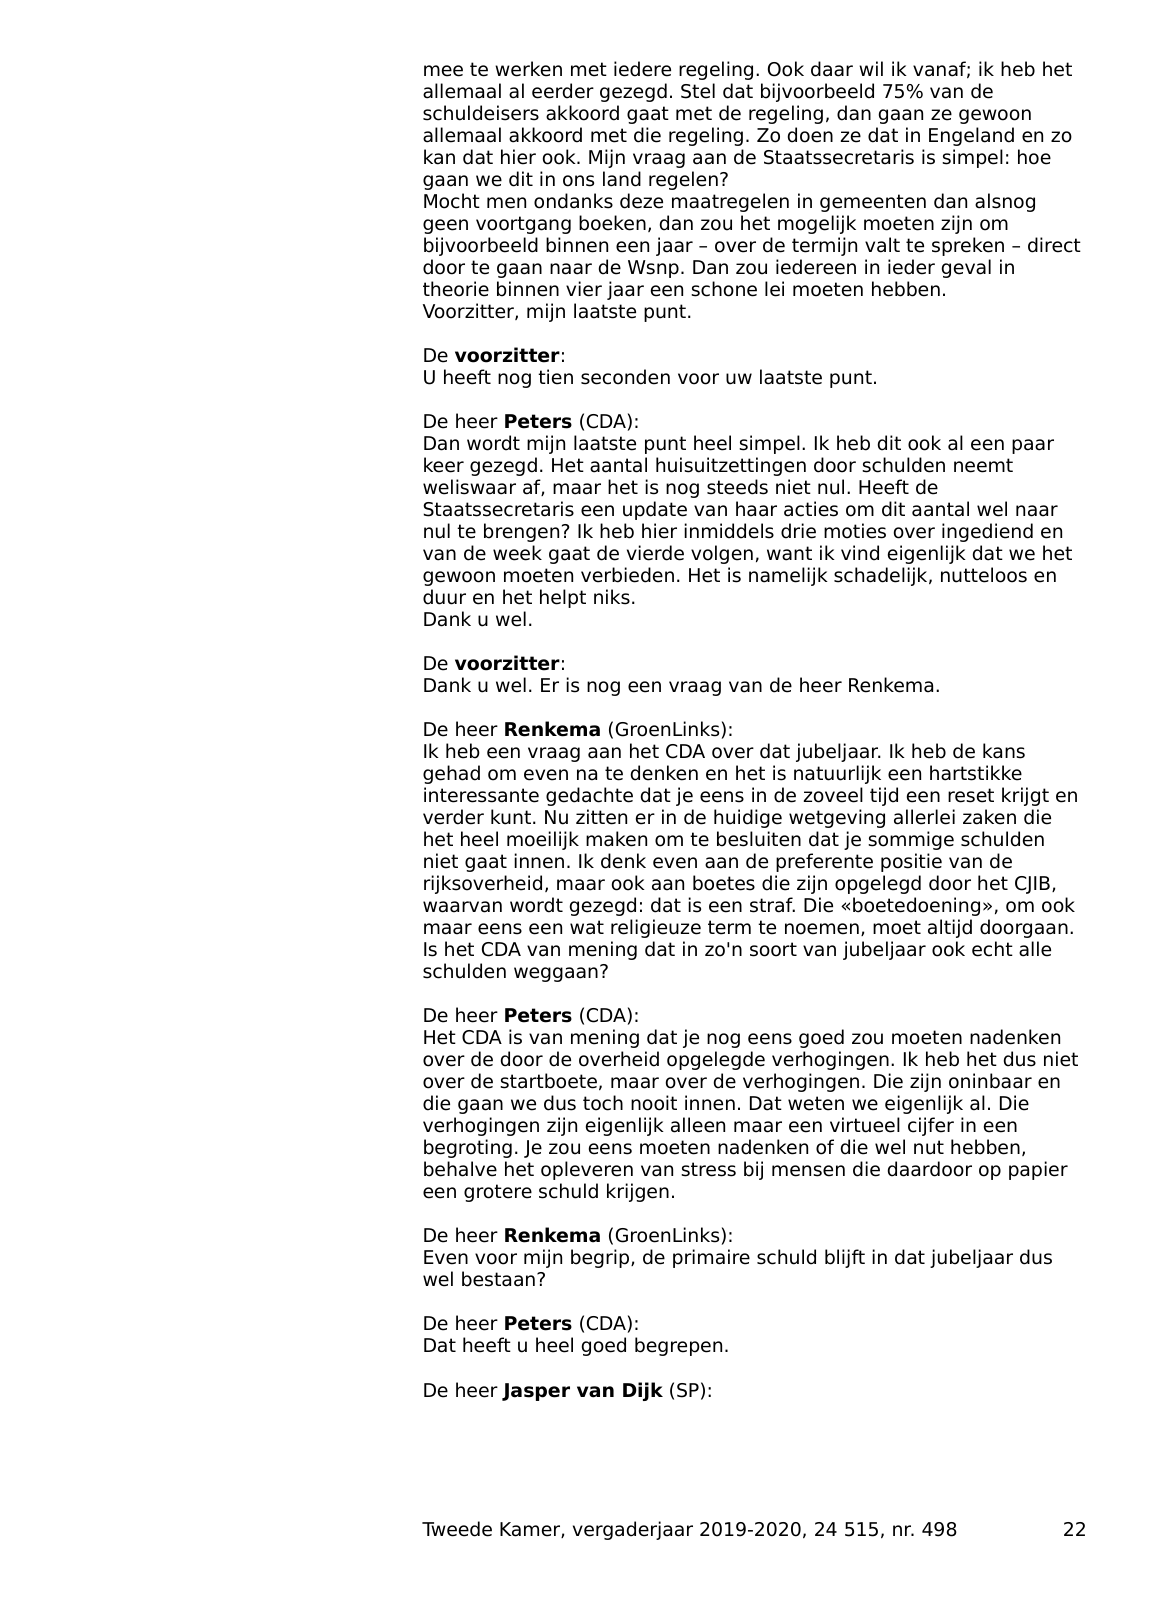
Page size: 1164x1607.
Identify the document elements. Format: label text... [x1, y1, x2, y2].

text De voorzitter: [422, 653, 1087, 675]
text Mocht men ondanks deze maatregelen in gemeenten dan alsnog geen voortgang boeken, dan zou het mogelijk moeten zijn om bijvoorbeeld binnen een jaar – over de termijn valt te spreken – direct door te gaan naar de Wsnp. Dan zou iedereen in ieder geval in theorie binnen vier jaar een schone lei moeten hebben. [422, 191, 1087, 301]
text Voorzitter, mijn laatste punt. [422, 301, 1087, 323]
text mee te werken met iedere regeling. Ook daar wil ik vanaf; ik heb het allemaal al eerder gezegd. Stel dat bijvoorbeeld 75% van de schuldeisers akkoord gaat met de regeling, dan gaan ze gewoon allemaal akkoord met die regeling. Zo doen ze dat in Engeland en zo kan dat hier ook. Mijn vraag aan de Staatssecretaris is simpel: hoe gaan we dit in ons land regelen? [422, 59, 1087, 191]
text U heeft nog tien seconden voor uw laatste punt. [422, 367, 1087, 389]
text Dan wordt mijn laatste punt heel simpel. Ik heb dit ook al een paar keer gezegd. Het aantal huisuitzettingen door schulden neemt weliswaar af, maar het is nog steeds niet nul. Heeft de Staatssecretaris een update van haar acties om dit aantal wel naar nul te brengen? Ik heb hier inmiddels drie moties over ingediend en van de week gaat de vierde volgen, want ik vind eigenlijk dat we het gewoon moeten verbieden. Het is namelijk schadelijk, nutteloos en duur en het helpt niks. [422, 433, 1087, 609]
text De heer Renkema (GroenLinks): [422, 1225, 1087, 1247]
text De voorzitter: [422, 345, 1087, 367]
text De heer Peters (CDA): [422, 411, 1087, 433]
text Het CDA is van mening dat je nog eens goed zou moeten nadenken over de door de overheid opgelegde verhogingen. Ik heb het dus niet over de startboete, maar over de verhogingen. Die zijn oninbaar en die gaan we dus toch nooit innen. Dat weten we eigenlijk al. Die verhogingen zijn eigenlijk alleen maar een virtueel cijfer in een begroting. Je zou eens moeten nadenken of die wel nut hebben, behalve het opleveren van stress bij mensen die daardoor op papier een grotere schuld krijgen. [422, 1027, 1087, 1203]
text Dank u wel. [422, 609, 1087, 631]
text De heer Peters (CDA): [422, 1005, 1087, 1027]
text De heer Peters (CDA): [422, 1313, 1087, 1335]
text Dank u wel. Er is nog een vraag van de heer Renkema. [422, 675, 1087, 697]
text Ik heb een vraag aan het CDA over dat jubeljaar. Ik heb de kans gehad om even na te denken en het is natuurlijk een hartstikke interessante gedachte dat je eens in de zoveel tijd een reset krijgt en verder kunt. Nu zitten er in de huidige wetgeving allerlei zaken die het heel moeilijk maken om te besluiten dat je sommige schulden niet gaat innen. Ik denk even aan de preferente positie van de rijksoverheid, maar ook aan boetes die zijn opgelegd door het CJIB, waarvan wordt gezegd: dat is een straf. Die «boetedoening», om ook maar eens een wat religieuze term te noemen, moet altijd doorgaan. Is het CDA van mening dat in zo'n soort van jubeljaar ook echt alle schulden weggaan? [422, 741, 1087, 983]
text Dat heeft u heel goed begrepen. [422, 1335, 1087, 1357]
text De heer Renkema (GroenLinks): [422, 719, 1087, 741]
text De heer Jasper van Dijk (SP): [422, 1379, 1087, 1401]
text Even voor mijn begrip, de primaire schuld blijft in dat jubeljaar dus wel bestaan? [422, 1247, 1087, 1291]
